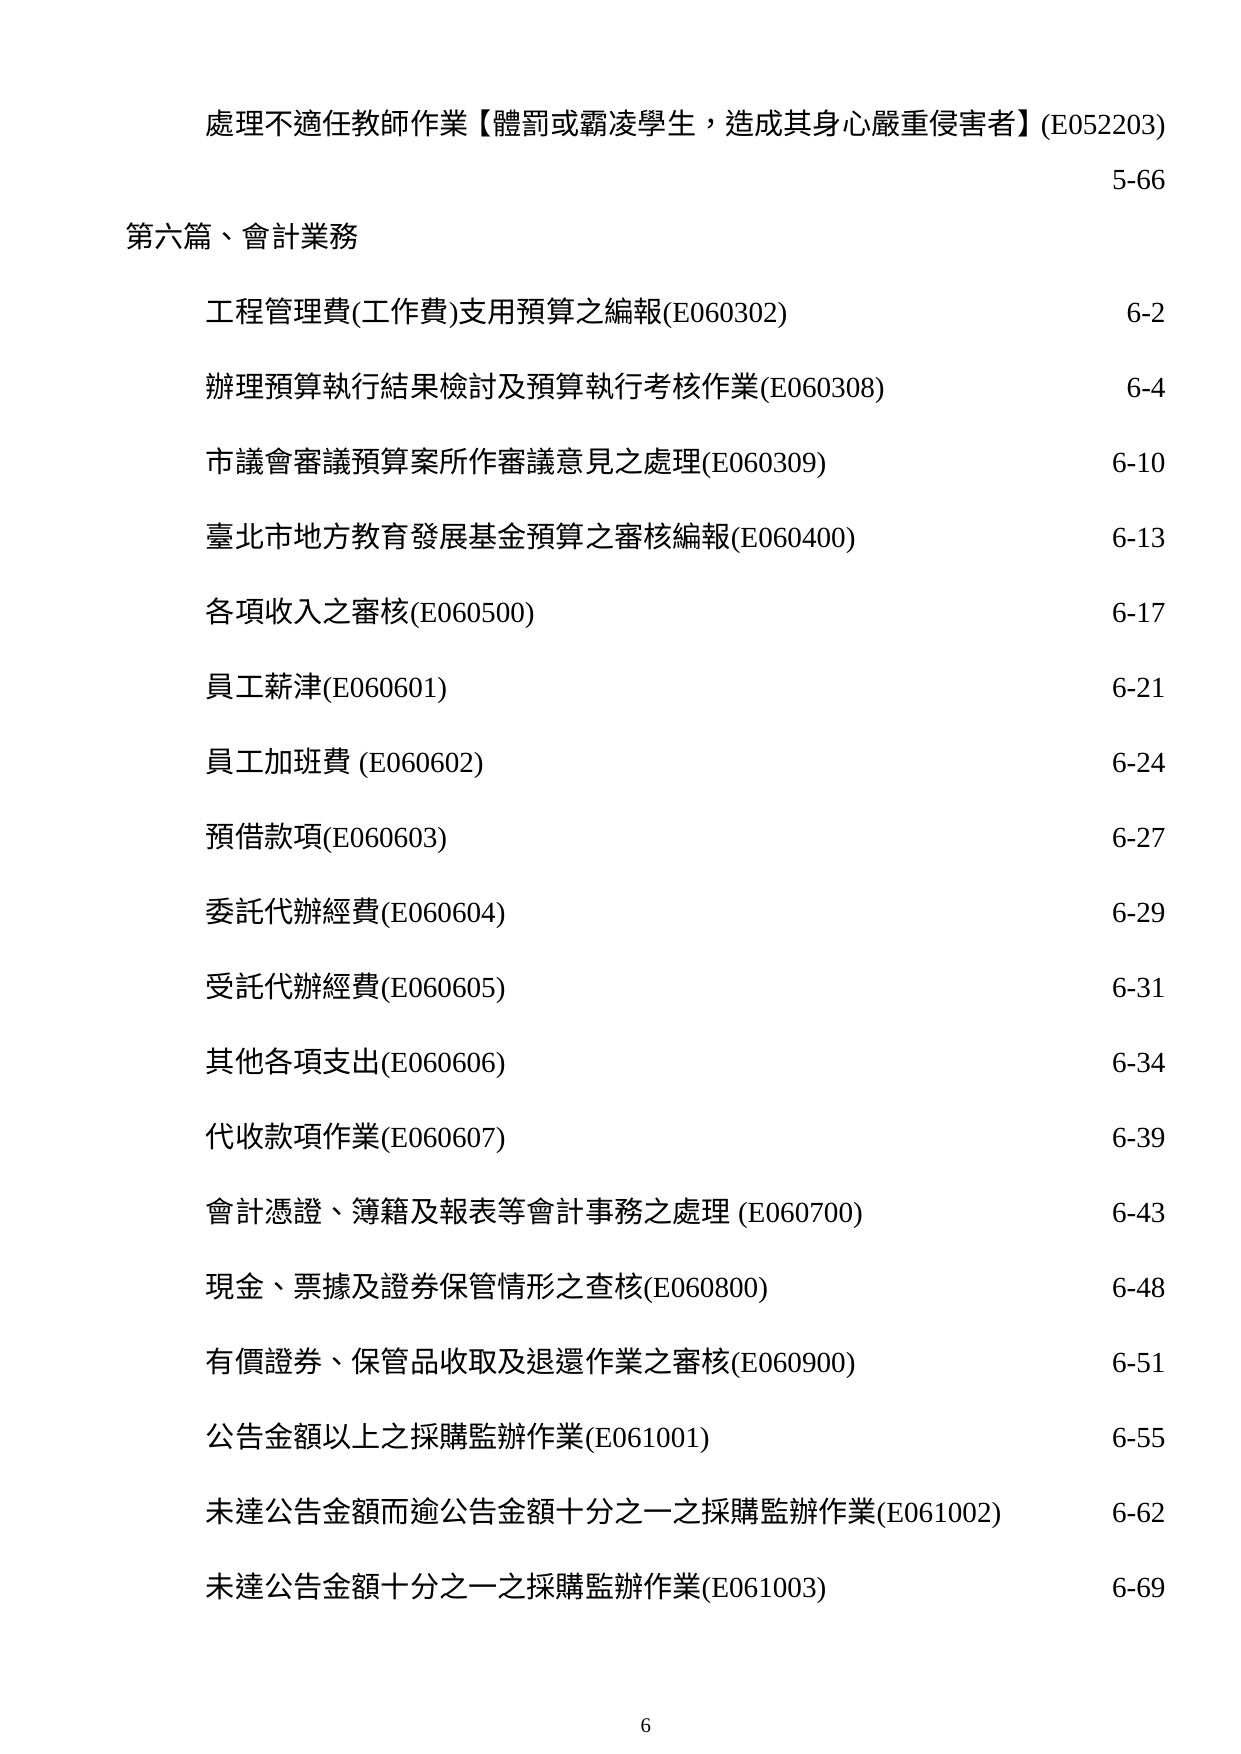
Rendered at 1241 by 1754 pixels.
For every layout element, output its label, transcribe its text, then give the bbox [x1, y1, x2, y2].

text 會計憑證、簿籍及報表等會計事務之處理 (E060700) 6-43 [205, 1173, 1165, 1248]
text 各項收入之審核(E060500) 6-17 [205, 573, 1165, 648]
text 工程管理費(工作費)支用預算之編報(E060302) 6-2 [205, 273, 1165, 348]
text 受託代辦經費(E060605) 6-31 [205, 948, 1165, 1023]
text 現金、票據及證券保管情形之查核(E060800) 6-48 [205, 1248, 1165, 1323]
text 辦理預算執行結果檢討及預算執行考核作業(E060308) 6-4 [205, 348, 1165, 423]
text 員工薪津(E060601) 6-21 [205, 648, 1165, 723]
text 市議會審議預算案所作審議意見之處理(E060309) 6-10 [205, 423, 1165, 498]
text 預借款項(E060603) 6-27 [205, 798, 1165, 873]
text 有價證券、保管品收取及退還作業之審核(E060900) 6-51 [205, 1323, 1165, 1398]
text 委託代辦經費(E060604) 6-29 [205, 873, 1165, 948]
text 代收款項作業(E060607) 6-39 [205, 1098, 1165, 1173]
text 未達公告金額而逾公告金額十分之一之採購監辦作業(E061002) 6-62 [205, 1473, 1165, 1548]
text 公告金額以上之採購監辦作業(E061001) 6-55 [205, 1398, 1165, 1473]
text 處理不適任教師作業【體罰或霸凌學生，造成其身心嚴重侵害者】(E052203) 5-66 [205, 86, 1165, 198]
text 未達公告金額十分之一之採購監辦作業(E061003) 6-69 [205, 1548, 1165, 1623]
text 第六篇、會計業務 [125, 198, 1165, 273]
text 其他各項支出(E060606) 6-34 [205, 1023, 1165, 1098]
text 員工加班費 (E060602) 6-24 [205, 723, 1165, 798]
text 臺北市地方教育發展基金預算之審核編報(E060400) 6-13 [205, 498, 1165, 573]
